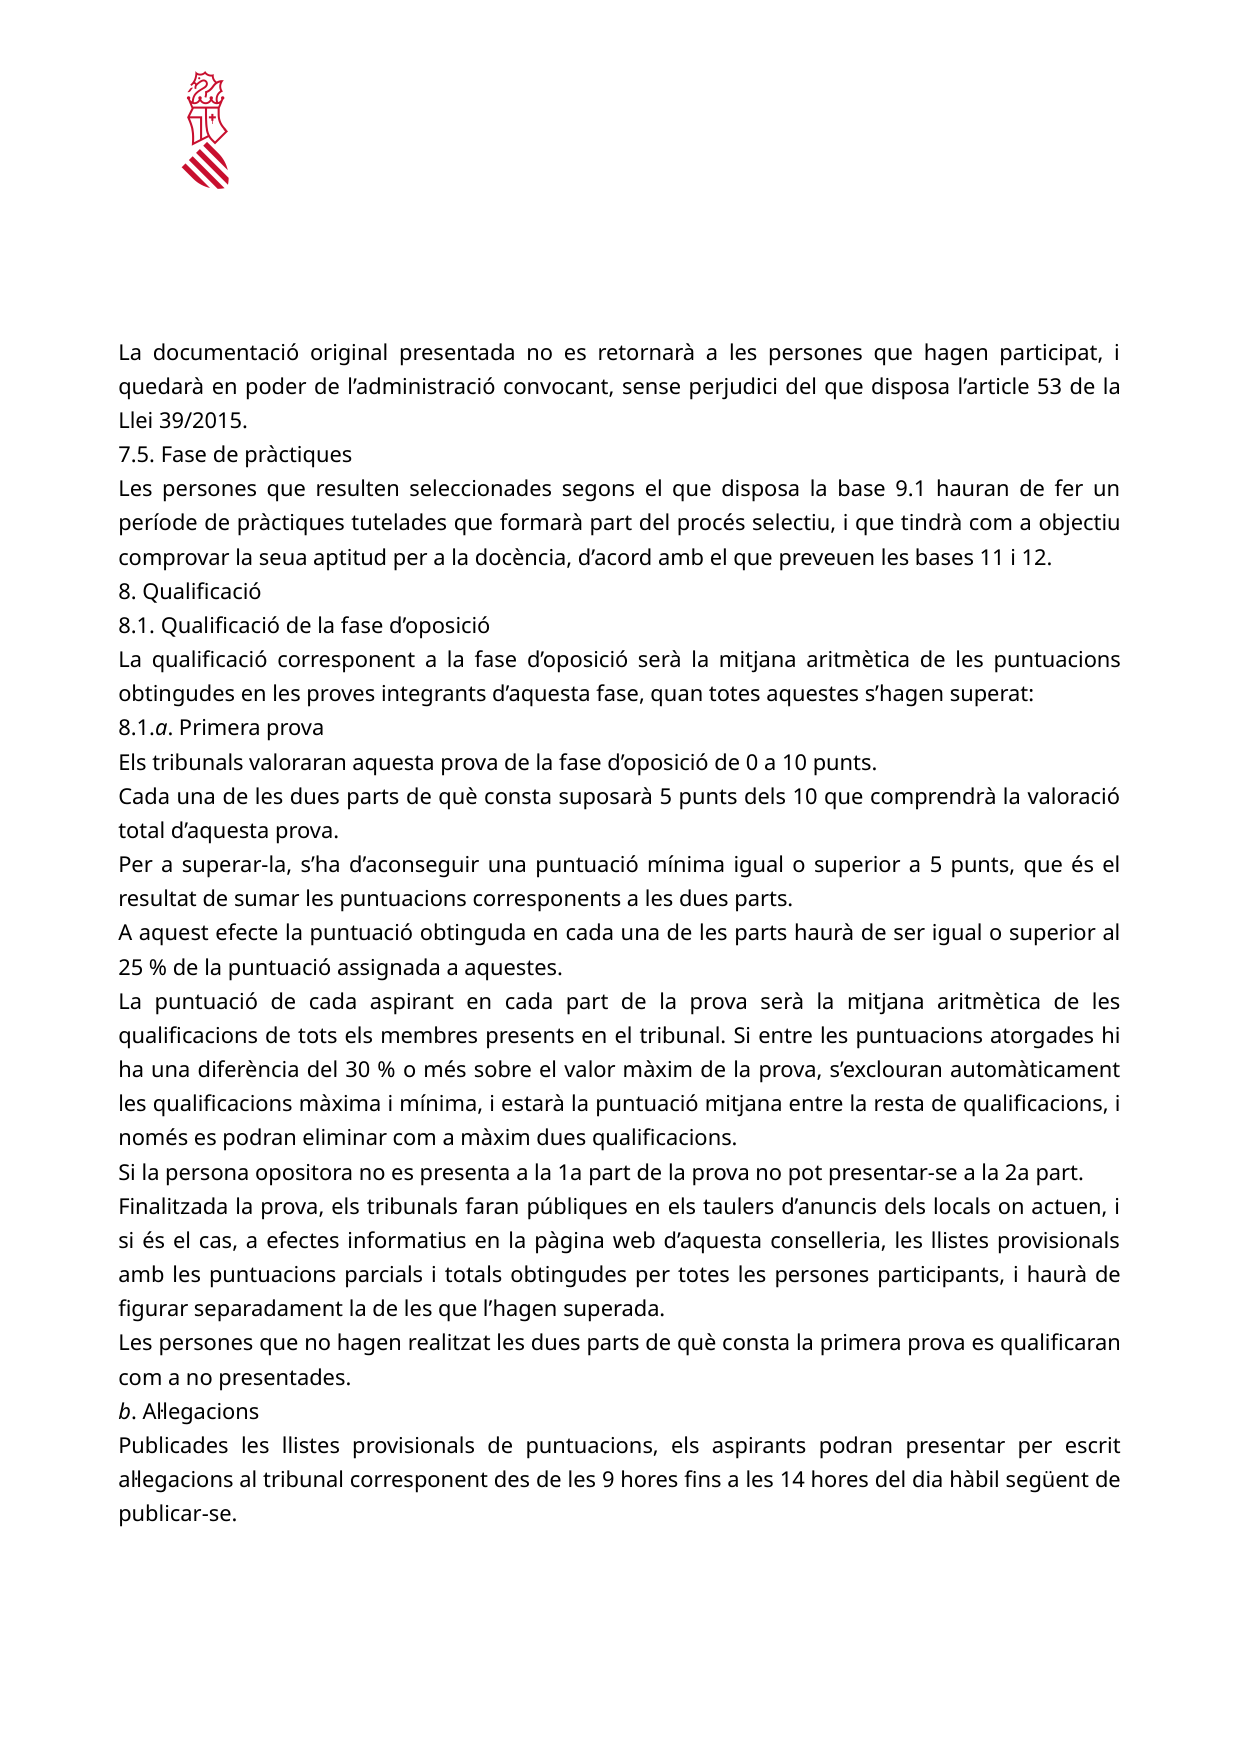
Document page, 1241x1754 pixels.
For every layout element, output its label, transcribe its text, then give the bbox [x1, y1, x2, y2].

picture [181, 70, 229, 189]
text Les persones que resulten seleccionades segons el que disposa la base 9.1 hauran de fer un període de pràctiques tutelades que formarà part del procés selectiu, i que tindrà com a objectiu comprovar la seua aptitud per a la docència, d’acord amb el que preveuen les bases 11 i 12. [118, 473, 1122, 571]
text 8.1. Qualificació de la fase d’oposició [118, 610, 1122, 640]
text Cada una de les dues parts de què consta suposarà 5 punts dels 10 que comprendrà la valoració total d’aquesta prova. [118, 781, 1122, 845]
text Finalitzada la prova, els tribunals faran públiques en els taulers d’anuncis dels locals on actuen, i si és el cas, a efectes informatius en la pàgina web d’aquesta conselleria, les llistes provisionals amb les puntuacions parcials i totals obtingudes per totes les persones participants, i haurà de figurar separadament la de les que l’hagen superada. [118, 1191, 1122, 1323]
text b. Al·legacions [118, 1396, 1122, 1426]
text La documentació original presentada no es retornarà a les persones que hagen participat, i quedarà en poder de l’administració convocant, sense perjudici del que disposa l’article 53 de la Llei 39/2015. [118, 337, 1122, 435]
text La qualificació corresponent a la fase d’oposició serà la mitjana aritmètica de les puntuacions obtingudes en les proves integrants d’aquesta fase, quan totes aquestes s’hagen superat: [118, 644, 1122, 708]
text 8.1.a. Primera prova [118, 712, 1122, 742]
text Per a superar-la, s’ha d’aconseguir una puntuació mínima igual o superior a 5 punts, que és el resultat de sumar les puntuacions corresponents a les dues parts. [118, 849, 1122, 913]
text A aquest efecte la puntuació obtinguda en cada una de les parts haurà de ser igual o superior al 25 % de la puntuació assignada a aquestes. [118, 917, 1122, 981]
text 7.5. Fase de pràctiques [118, 439, 1122, 469]
text Les persones que no hagen realitzat les dues parts de què consta la primera prova es qualificaran com a no presentades. [118, 1327, 1122, 1391]
text Publicades les llistes provisionals de puntuacions, els aspirants podran presentar per escrit al·legacions al tribunal corresponent des de les 9 hores fins a les 14 hores del dia hàbil següent de publicar-se. [118, 1430, 1122, 1528]
text Els tribunals valoraran aquesta prova de la fase d’oposició de 0 a 10 punts. [118, 747, 1122, 776]
text Si la persona opositora no es presenta a la 1a part de la prova no pot presentar-se a la 2a part. [118, 1157, 1122, 1186]
text La puntuació de cada aspirant en cada part de la prova serà la mitjana aritmètica de les qualificacions de tots els membres presents en el tribunal. Si entre les puntuacions atorgades hi ha una diferència del 30 % o més sobre el valor màxim de la prova, s’exclouran automàticament les qualificacions màxima i mínima, i estarà la puntuació mitjana entre la resta de qualificacions, i només es podran eliminar com a màxim dues qualificacions. [118, 986, 1122, 1152]
text 8. Qualificació [118, 576, 1122, 606]
